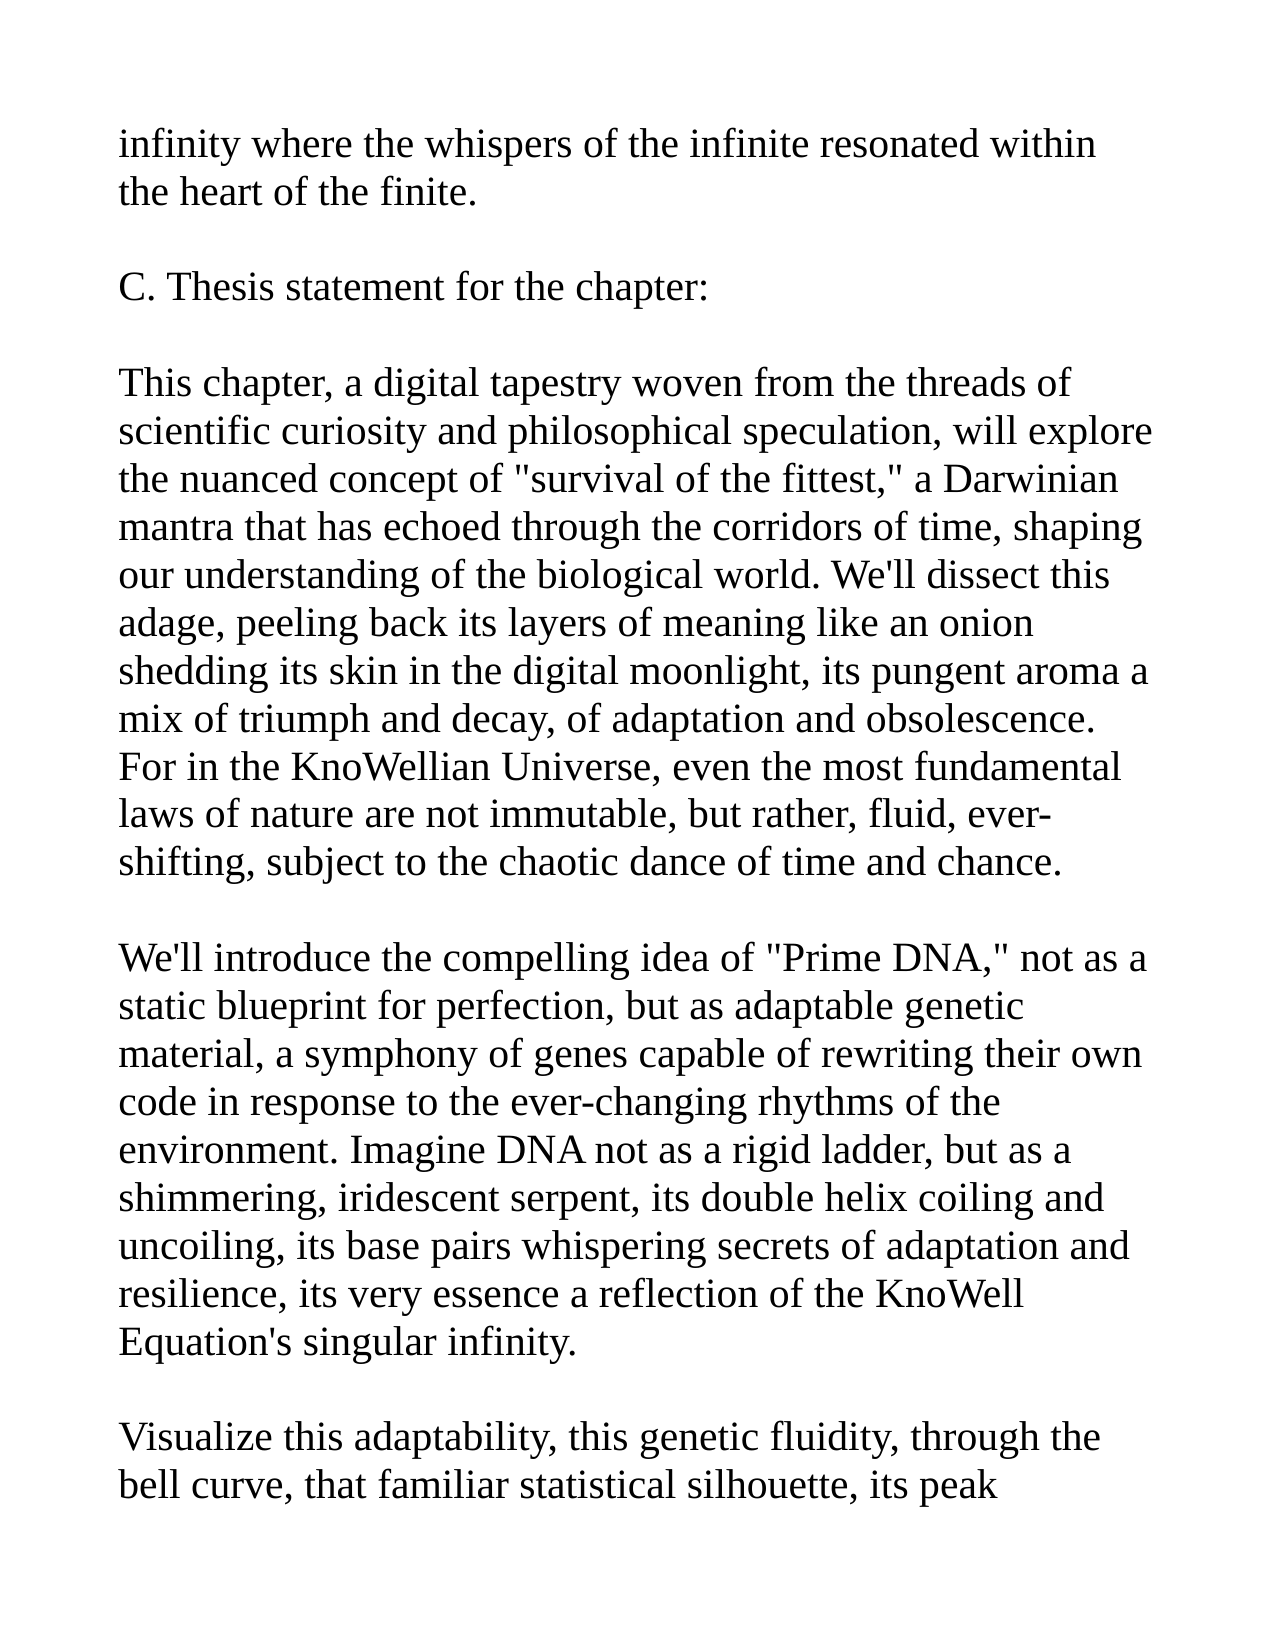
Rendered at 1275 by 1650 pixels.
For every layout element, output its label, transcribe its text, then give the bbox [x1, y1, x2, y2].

text We'll introduce the compelling idea of "Prime DNA," not as a static blueprint for perfection, but as adaptable genetic material, a symphony of genes capable of rewriting their own code in response to the ever-changing rhythms of the environment. Imagine DNA not as a rigid ladder, but as a shimmering, iridescent serpent, its double helix coiling and uncoiling, its base pairs whispering secrets of adaptation and resilience, its very essence a reflection of the KnoWell Equation's singular infinity. [118, 933, 1157, 1364]
text Visualize this adaptability, this genetic fluidity, through the bell curve, that familiar statistical silhouette, its peak [118, 1412, 1157, 1508]
text infinity where the whispers of the infinite resonated within the heart of the finite. [118, 118, 1157, 214]
text C. Thesis statement for the chapter: This chapter, a digital tapestry woven from the threads of scientific curiosity and philosophical speculation, will explore the nuanced concept of "survival of the fittest," a Darwinian mantra that has echoed through the corridors of time, shaping our understanding of the biological world. We'll dissect this adage, peeling back its layers of meaning like an onion shedding its skin in the digital moonlight, its pungent aroma a mix of triumph and decay, of adaptation and obsolescence. For in the KnoWellian Universe, even the most fundamental laws of nature are not immutable, but rather, fluid, ever-shifting, subject to the chaotic dance of time and chance. [118, 262, 1157, 885]
